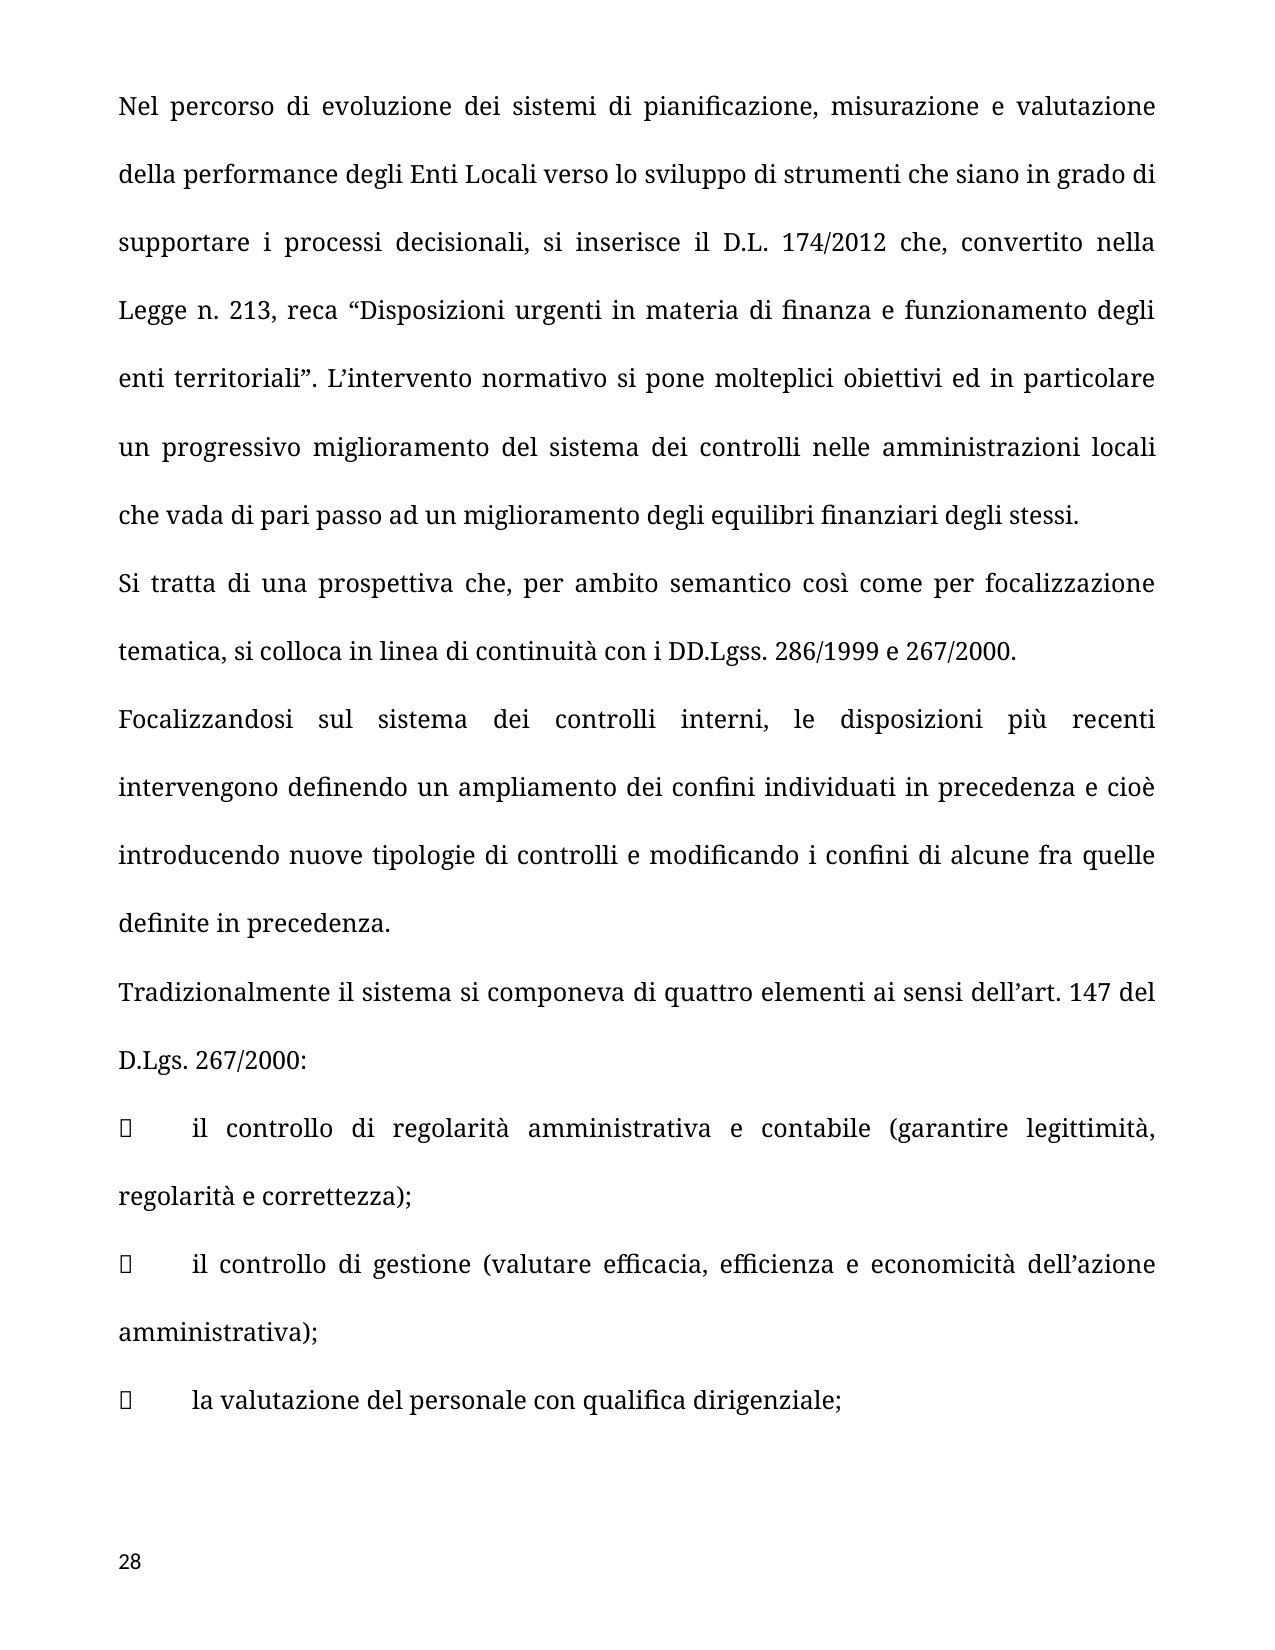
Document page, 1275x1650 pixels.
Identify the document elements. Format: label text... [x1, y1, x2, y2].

text Focalizzandosi sul sistema dei controlli interni, le disposizioni più recenti intervengono definendo un ampliamento dei confini individuati in precedenza e cioè introducendo nuove tipologie di controlli e modificando i confini di alcune fra quelle definite in precedenza. [118, 702, 1157, 940]
text Tradizionalmente il sistema si componeva di quattro elementi ai sensi dell’art. 147 del D.Lgs. 267/2000: [118, 974, 1157, 1076]
text  la valutazione del personale con qualifica dirigenziale; [118, 1383, 1157, 1417]
text Nel percorso di evoluzione dei sistemi di pianificazione, misurazione e valutazione della performance degli Enti Locali verso lo sviluppo di strumenti che siano in grado di supportare i processi decisionali, si inserisce il D.L. 174/2012 che, convertito nella Legge n. 213, reca “Disposizioni urgenti in materia di finanza e funzionamento degli enti territoriali”. L’intervento normativo si pone molteplici obiettivi ed in particolare un progressivo miglioramento del sistema dei controlli nelle amministrazioni locali che vada di pari passo ad un miglioramento degli equilibri finanziari degli stessi. [118, 89, 1157, 531]
text Si tratta di una prospettiva che, per ambito semantico così come per focalizzazione tematica, si colloca in linea di continuità con i DD.Lgss. 286/1999 e 267/2000. [118, 566, 1157, 668]
text  il controllo di regolarità amministrativa e contabile (garantire legittimità, regolarità e correttezza); [118, 1111, 1157, 1213]
text  il controllo di gestione (valutare efficacia, efficienza e economicità dell’azione amministrativa); [118, 1247, 1157, 1349]
